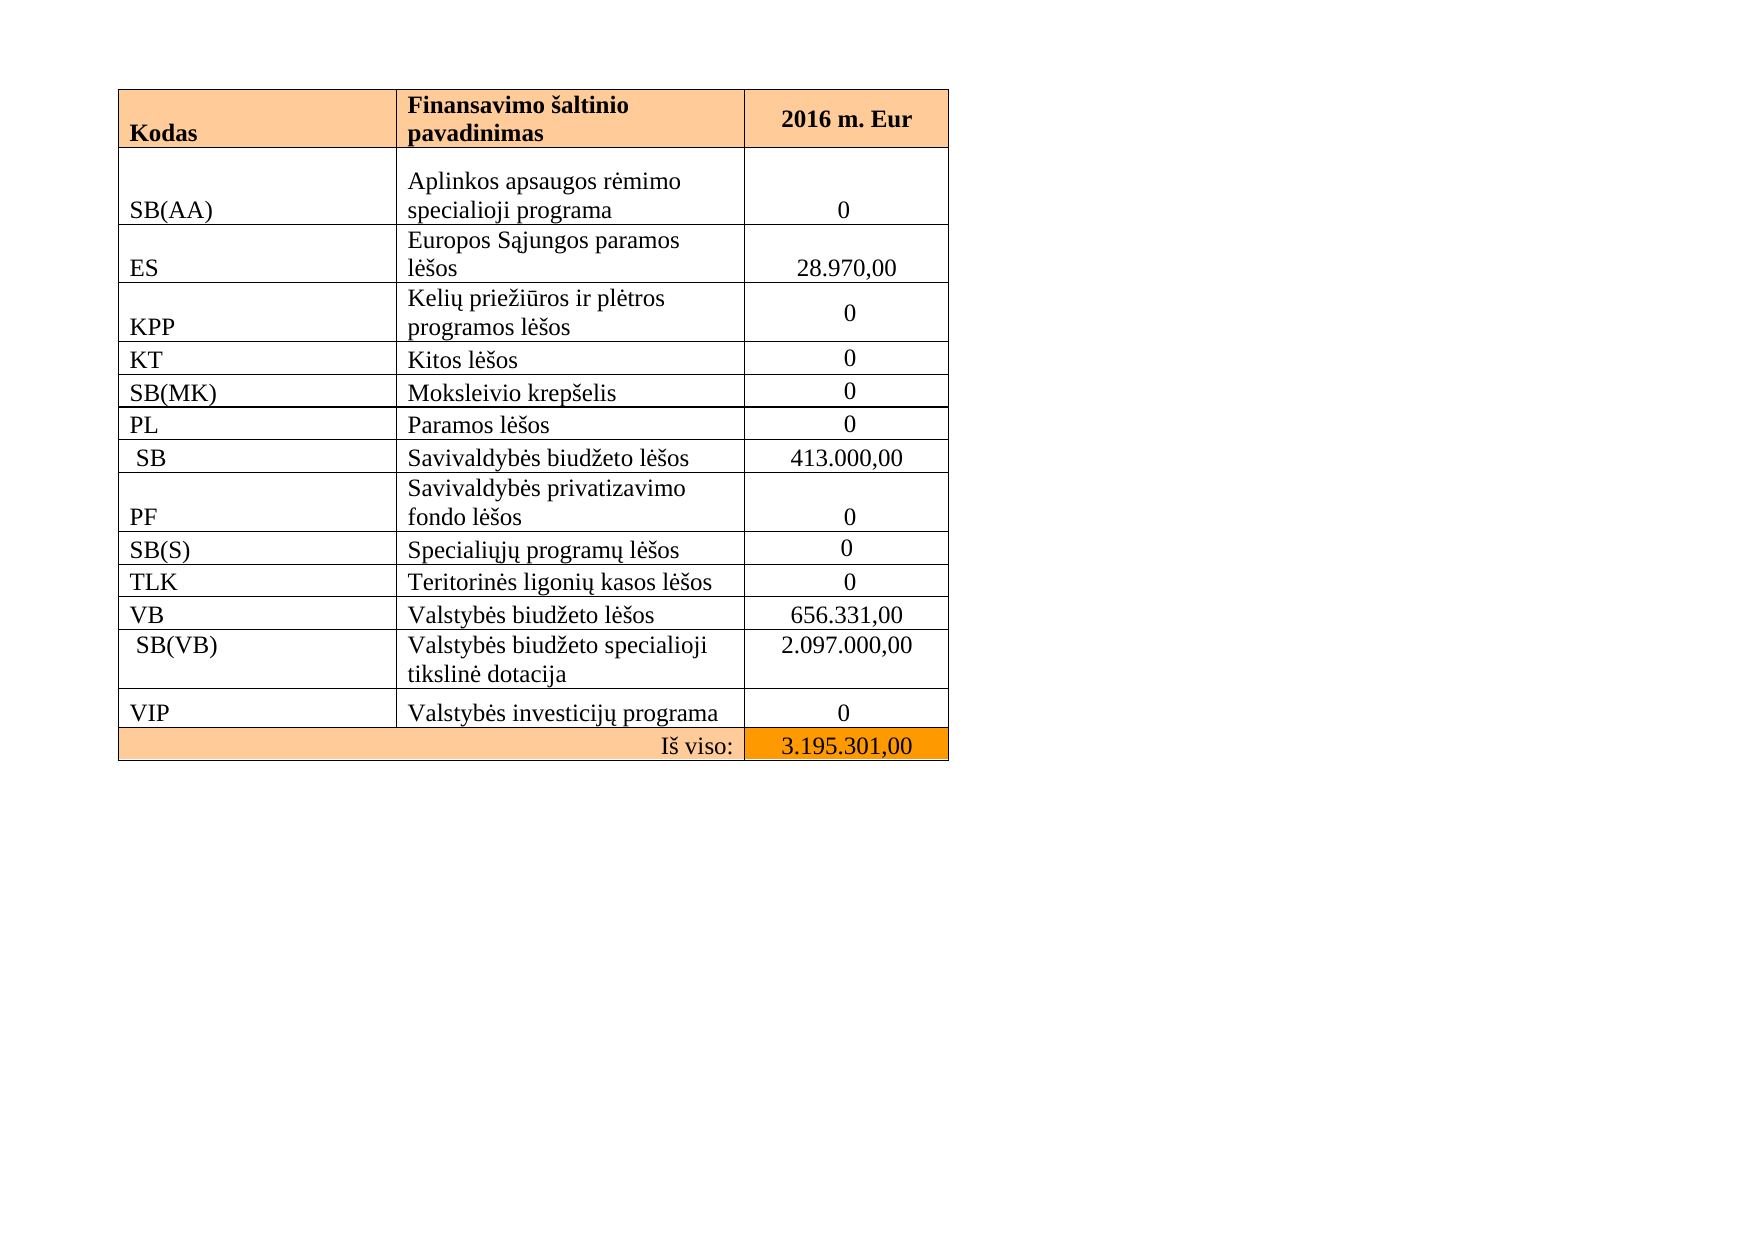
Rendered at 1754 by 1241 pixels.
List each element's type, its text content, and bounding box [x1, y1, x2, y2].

table_cell [1134, 224, 1250, 282]
table_cell [1250, 564, 1425, 596]
table_cell Valstybės biudžeto specialioji tikslinė dotacija [397, 630, 744, 688]
table_cell [1134, 564, 1250, 596]
table_cell Savivaldybės privatizavimo fondo lėšos [397, 473, 744, 531]
table_cell [1134, 89, 1250, 147]
table_cell [1425, 224, 1636, 282]
table_cell [1250, 727, 1425, 759]
table_cell [1134, 439, 1250, 472]
table_cell KPP [119, 283, 396, 341]
table_cell [949, 406, 1003, 439]
table_cell [1425, 688, 1636, 727]
table_cell ES [119, 225, 396, 282]
table_cell [1425, 596, 1636, 629]
table_cell [1425, 564, 1636, 596]
table_cell [1003, 341, 1134, 374]
table_cell [1250, 374, 1425, 406]
table_cell PL [119, 408, 396, 439]
table_cell [949, 472, 1003, 531]
table_cell [1425, 531, 1636, 563]
table_cell Aplinkos apsaugos rėmimo specialioji programa [397, 148, 744, 224]
table_cell [949, 224, 1003, 282]
table_cell Savivaldybės biudžeto lėšos [397, 440, 744, 472]
table_cell [949, 629, 1003, 688]
table_cell PF [119, 473, 396, 531]
table_cell [949, 374, 1003, 406]
table_cell 2.097.000,00 [745, 630, 948, 688]
table_cell [1425, 341, 1636, 374]
table_cell [949, 727, 1003, 759]
table_cell Teritorinės ligonių kasos lėšos [397, 565, 744, 596]
table_cell [1425, 374, 1636, 406]
table_cell [949, 439, 1003, 472]
table_cell [1134, 147, 1250, 224]
table_cell [1425, 472, 1636, 531]
table_cell Kodas [119, 90, 396, 147]
table_cell [949, 688, 1003, 727]
table_cell [1250, 472, 1425, 531]
table_cell [1250, 596, 1425, 629]
table_cell SB(VB) [119, 630, 396, 688]
table_cell [1003, 89, 1134, 147]
table_cell 2016 m. Eur [745, 90, 948, 147]
table_cell [1134, 374, 1250, 406]
table_cell 0 [745, 689, 948, 727]
table_cell [1003, 374, 1134, 406]
table_cell [949, 531, 1003, 563]
table_cell [1134, 629, 1250, 688]
table_cell Paramos lėšos [397, 408, 744, 439]
table_cell [949, 147, 1003, 224]
table_cell [1250, 282, 1425, 341]
table_cell [1250, 629, 1425, 688]
table_cell [1250, 224, 1425, 282]
table_cell Europos Sąjungos paramos lėšos [397, 225, 744, 282]
table_cell [1003, 596, 1134, 629]
table_cell [1003, 282, 1134, 341]
table_cell [1134, 596, 1250, 629]
table_cell TLK [119, 565, 396, 596]
table_cell SB [119, 440, 396, 472]
table_cell [949, 89, 1003, 147]
table_cell Kelių priežiūros ir plėtros programos lėšos [397, 283, 744, 341]
table_cell [1425, 629, 1636, 688]
table_cell [1425, 147, 1636, 224]
table_cell [1134, 531, 1250, 563]
table_cell [949, 596, 1003, 629]
table_cell [1003, 147, 1134, 224]
table_cell 413.000,00 [745, 440, 948, 472]
table_cell [1003, 531, 1134, 563]
table_cell [1425, 406, 1636, 439]
table_cell [1003, 688, 1134, 727]
table_cell SB(S) [119, 532, 396, 563]
table_cell [1003, 564, 1134, 596]
table_cell [1134, 282, 1250, 341]
table_cell Specialiųjų programų lėšos [397, 532, 744, 563]
table_cell [1134, 406, 1250, 439]
table_cell [1250, 341, 1425, 374]
table_cell [1250, 147, 1425, 224]
table_cell Finansavimo šaltinio pavadinimas [397, 90, 744, 147]
table_cell [1250, 406, 1425, 439]
table_cell [1250, 688, 1425, 727]
table_cell 0 [745, 283, 948, 341]
table_cell 3.195.301,00 [745, 728, 948, 759]
table_cell VIP [119, 689, 396, 727]
table_cell [1425, 282, 1636, 341]
table_cell 0 [745, 473, 948, 531]
table_cell [1250, 531, 1425, 563]
table_cell [949, 282, 1003, 341]
table_cell VB [119, 597, 396, 629]
table_cell [1003, 224, 1134, 282]
table_cell SB(MK) [119, 375, 396, 406]
table_cell Kitos lėšos [397, 342, 744, 374]
table_cell [1003, 629, 1134, 688]
table_cell 656.331,00 [745, 597, 948, 629]
table_cell Moksleivio krepšelis [397, 375, 744, 406]
table_cell [949, 564, 1003, 596]
table_cell [1425, 439, 1636, 472]
table_cell SB(AA) [119, 148, 396, 224]
table_cell 28.970,00 [745, 225, 948, 282]
table_cell [1134, 472, 1250, 531]
table_cell 0 [745, 342, 948, 374]
table_cell 0 [745, 375, 948, 406]
table_cell [1134, 688, 1250, 727]
table_cell [1003, 406, 1134, 439]
table_cell [1250, 89, 1425, 147]
table_cell [1134, 341, 1250, 374]
table_cell Valstybės investicijų programa [397, 689, 744, 727]
table_cell 0 [745, 532, 948, 563]
table_cell Valstybės biudžeto lėšos [397, 597, 744, 629]
table_cell [1003, 727, 1134, 759]
table_cell [949, 341, 1003, 374]
table_cell [1003, 472, 1134, 531]
table_cell 0 [745, 565, 948, 596]
table_cell [1425, 727, 1636, 759]
table_cell 0 [745, 408, 948, 439]
table_cell [1250, 439, 1425, 472]
table_cell Iš viso: [119, 728, 744, 759]
table_cell [1003, 439, 1134, 472]
table_cell [1134, 727, 1250, 759]
table_cell [1425, 89, 1636, 147]
table_cell KT [119, 342, 396, 374]
table_cell 0 [745, 148, 948, 224]
